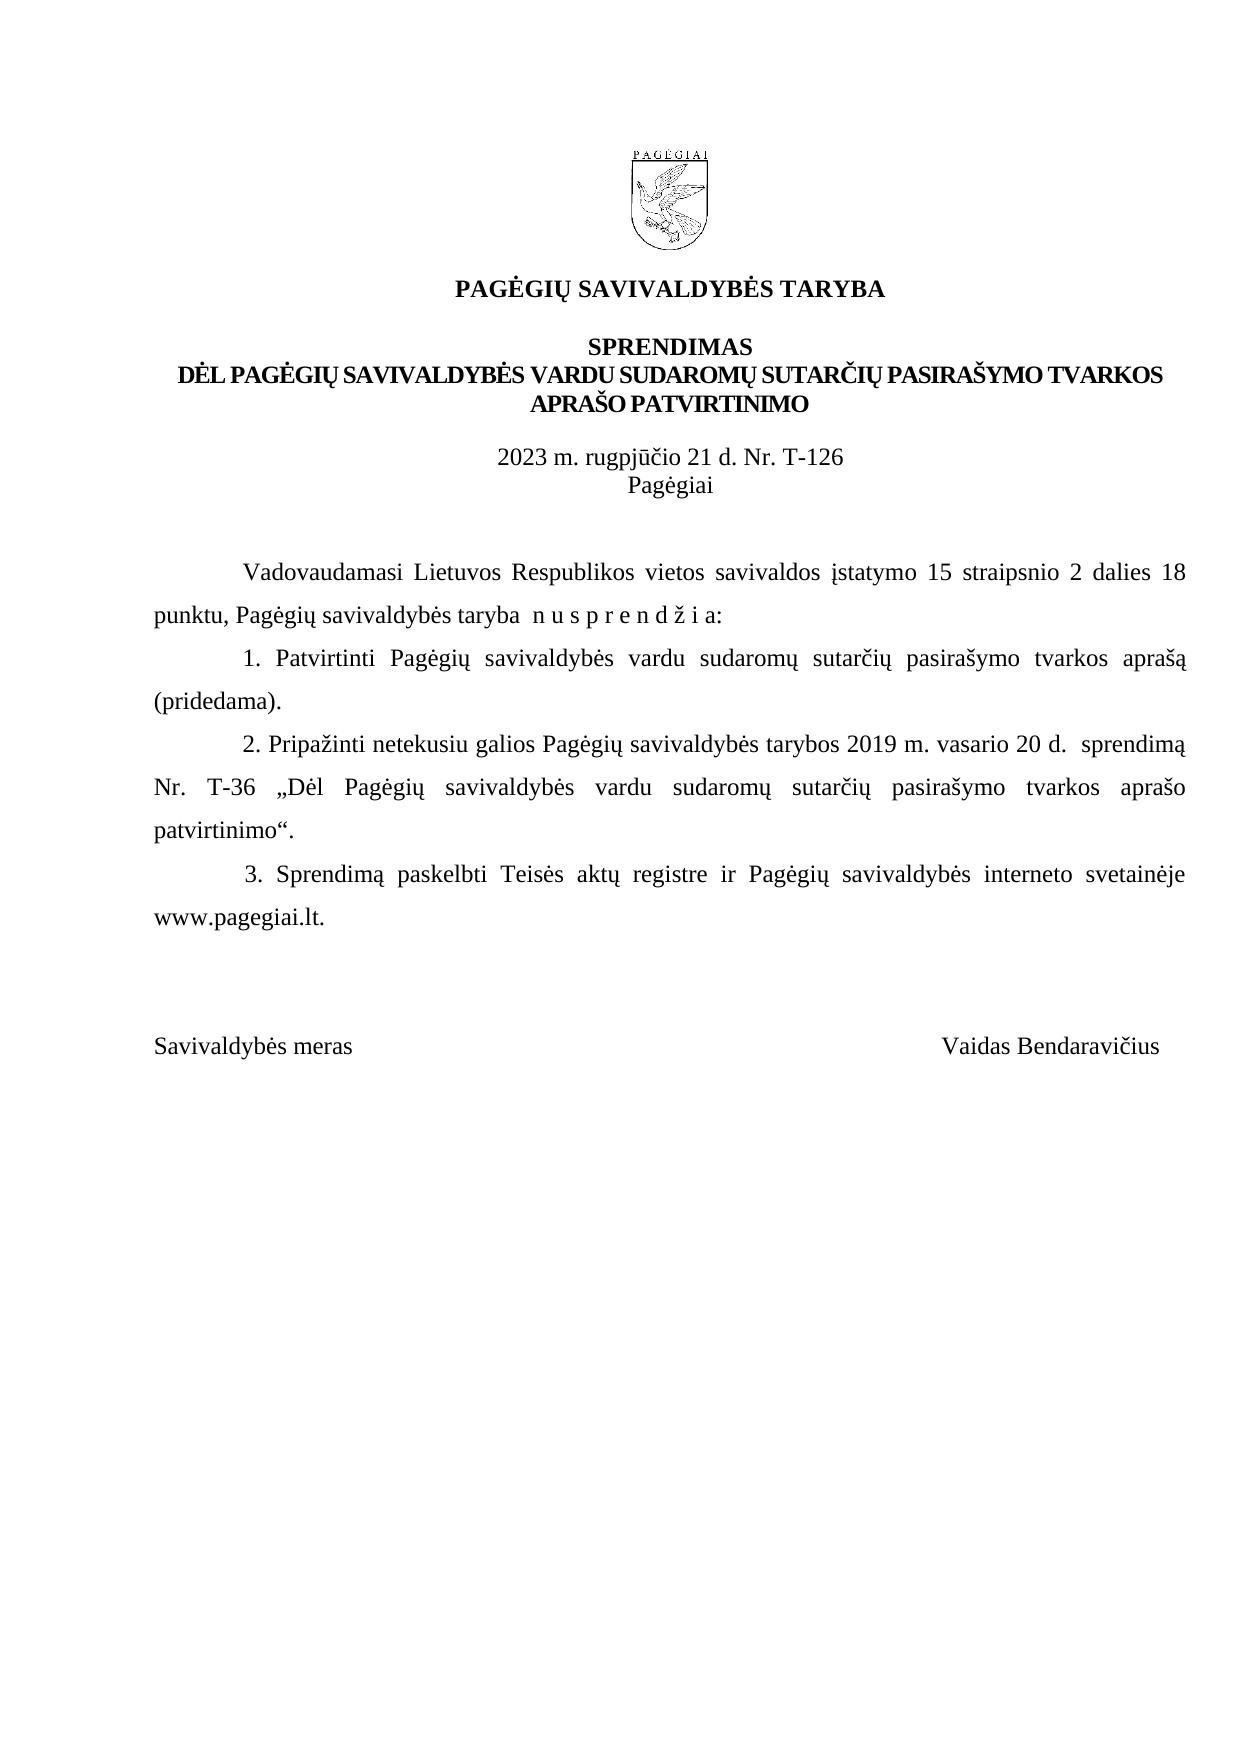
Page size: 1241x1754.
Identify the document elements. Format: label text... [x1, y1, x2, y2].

text Pagėgiai [153, 471, 1187, 499]
text Savivaldybės meras Vaidas Bendaravičius [153, 1031, 1187, 1060]
subtitle Pagėgių savivaldybės taryba [153, 274, 1187, 303]
text Vadovaudamasi Lietuvos Respublikos vietos savivaldos įstatymo 15 straipsnio 2 dalies 18 punktu, Pagėgių savivaldybės taryba n u s p r e n d ž i a: [153, 557, 1187, 629]
text 1. Patvirtinti Pagėgių savivaldybės vardu sudaromų sutarčių pasirašymo tvarkos aprašą (pridedama). [153, 643, 1187, 715]
text 2. Pripažinti netekusiu galios Pagėgių savivaldybės tarybos 2019 m. vasario 20 d. sprendimą Nr. T-36 „Dėl Pagėgių savivaldybės vardu sudaromų sutarčių pasirašymo tvarkos aprašo patvirtinimo“. [153, 729, 1187, 844]
text DĖL PAGĖGIŲ SAVIVALDYBĖS vardu sudaromų sutarčių pasirašymo tvarkos aprašO PATVIRTINIMO [153, 360, 1187, 418]
text 3. Sprendimą paskelbti Teisės aktų registre ir Pagėgių savivaldybės interneto svetainėje www.pagegiai.lt. [153, 859, 1187, 931]
text SPRENDIMAS [153, 332, 1187, 360]
subtitle 2023 m. rugpjūčio 21 d. Nr. T-126 [153, 442, 1187, 471]
